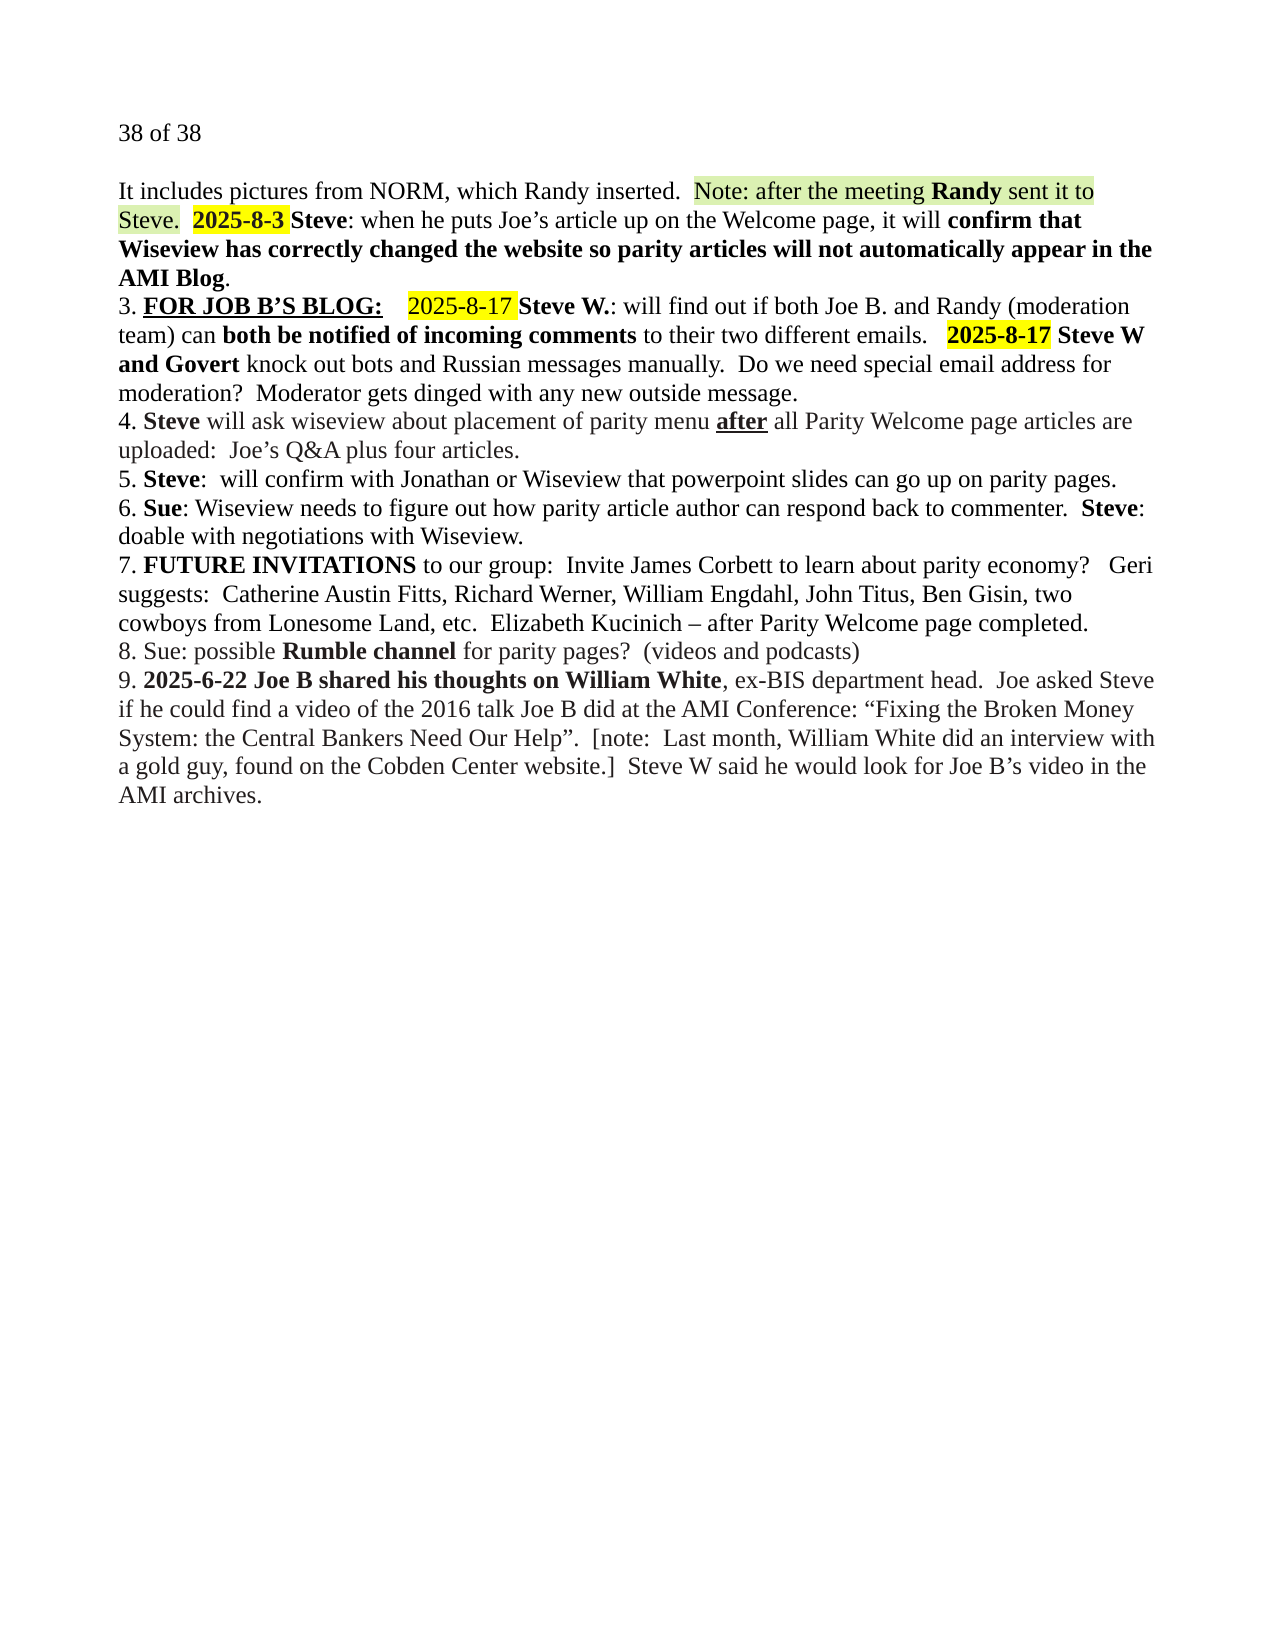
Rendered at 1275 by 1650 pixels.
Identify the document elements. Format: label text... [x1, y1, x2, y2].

text 8. Sue: possible Rumble channel for parity pages? (videos and podcasts) [118, 636, 1157, 665]
text It includes pictures from NORM, which Randy inserted. Note: after the meeting Randy sent it to Steve. 2025-8-3 Steve: when he puts Joe’s article up on the Welcome page, it will confirm that Wiseview has correctly changed the website so parity articles will not automatically appear in the AMI Blog. [118, 176, 1157, 291]
text 6. Sue: Wiseview needs to figure out how parity article author can respond back to commenter. Steve: doable with negotiations with Wiseview. [118, 493, 1157, 550]
text 7. FUTURE INVITATIONS to our group: Invite James Corbett to learn about parity economy? Geri suggests: Catherine Austin Fitts, Richard Werner, William Engdahl, John Titus, Ben Gisin, two cowboys from Lonesome Land, etc. Elizabeth Kucinich – after Parity Welcome page completed. [118, 550, 1157, 636]
text 9. 2025-6-22 Joe B shared his thoughts on William White, ex-BIS department head. Joe asked Steve if he could find a video of the 2016 talk Joe B did at the AMI Conference: “Fixing the Broken Money System: the Central Bankers Need Our Help”. [note: Last month, William White did an interview with a gold guy, found on the Cobden Center website.] Steve W said he would look for Joe B’s video in the AMI archives. [118, 665, 1157, 809]
text 5. Steve: will confirm with Jonathan or Wiseview that powerpoint slides can go up on parity pages. [118, 464, 1157, 493]
text 3. FOR JOB B’S BLOG: 2025-8-17 Steve W.: will find out if both Joe B. and Randy (moderation team) can both be notified of incoming comments to their two different emails. 2025-8-17 Steve W and Govert knock out bots and Russian messages manually. Do we need special email address for moderation? Moderator gets dinged with any new outside message. [118, 291, 1157, 406]
text 4. Steve will ask wiseview about placement of parity menu after all Parity Welcome page articles are uploaded: Joe’s Q&A plus four articles. [118, 406, 1157, 464]
